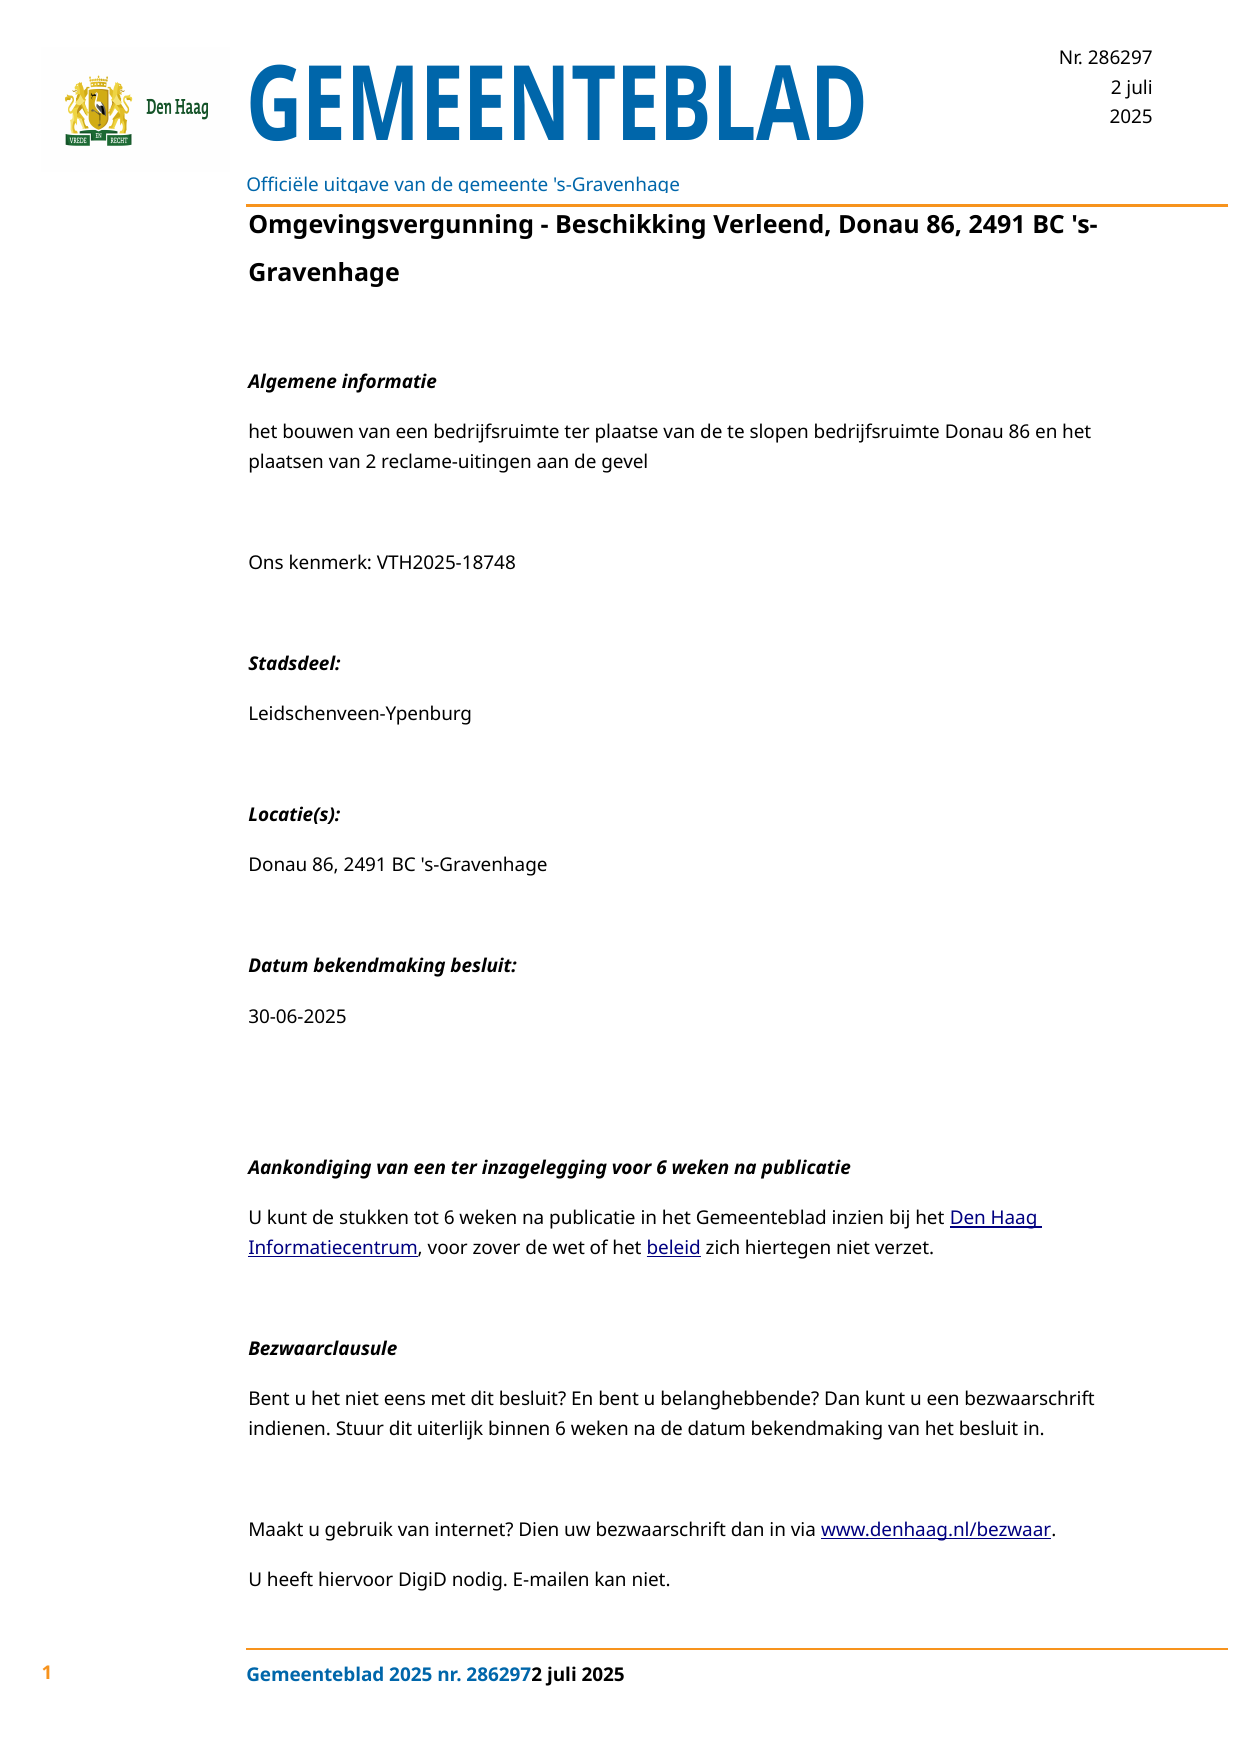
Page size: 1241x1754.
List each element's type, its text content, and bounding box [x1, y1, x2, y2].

text Datum bekendmaking besluit: [248, 952, 1152, 978]
picture [41, 47, 231, 172]
text Omgevingsvergunning - Beschikking Verleend, Donau 86, 2491 BC 's-Gravenhage [248, 207, 1152, 288]
text Maakt u gebruik van internet? Dien uw bezwaarschrift dan in via www.denhaag.nl/bezwaar. [248, 1516, 1152, 1542]
text 30-06-2025 [248, 1003, 1152, 1029]
text Donau 86, 2491 BC 's-Gravenhage [248, 852, 1152, 877]
text Locatie(s): [248, 801, 1152, 827]
text Bezwaarclausule [248, 1335, 1152, 1361]
text U kunt de stukken tot 6 weken na publicatie in het Gemeenteblad inzien bij het Den Haag Informatiecentrum, voor zover de wet of het beleid zich hiertegen niet verzet. [248, 1204, 1152, 1260]
text Aankondiging van een ter inzagelegging voor 6 weken na publicatie [248, 1154, 1152, 1180]
text het bouwen van een bedrijfsruimte ter plaatse van de te slopen bedrijfsruimte Donau 86 en het plaatsen van 2 reclame-uitingen aan de gevel [248, 419, 1152, 474]
text Bent u het niet eens met dit besluit? En bent u belanghebbende? Dan kunt u een bezwaarschrift indienen. Stuur dit uiterlijk binnen 6 weken na de datum bekendmaking van het besluit in. [248, 1385, 1152, 1441]
text Algemene informatie [248, 368, 1152, 394]
text Leidschenveen-Ypenburg [248, 700, 1152, 726]
text Stadsdeel: [248, 650, 1152, 676]
text Ons kenmerk: VTH2025-18748 [248, 549, 1152, 575]
text U heeft hiervoor DigiD nodig. E-mailen kan niet. [248, 1566, 1152, 1592]
